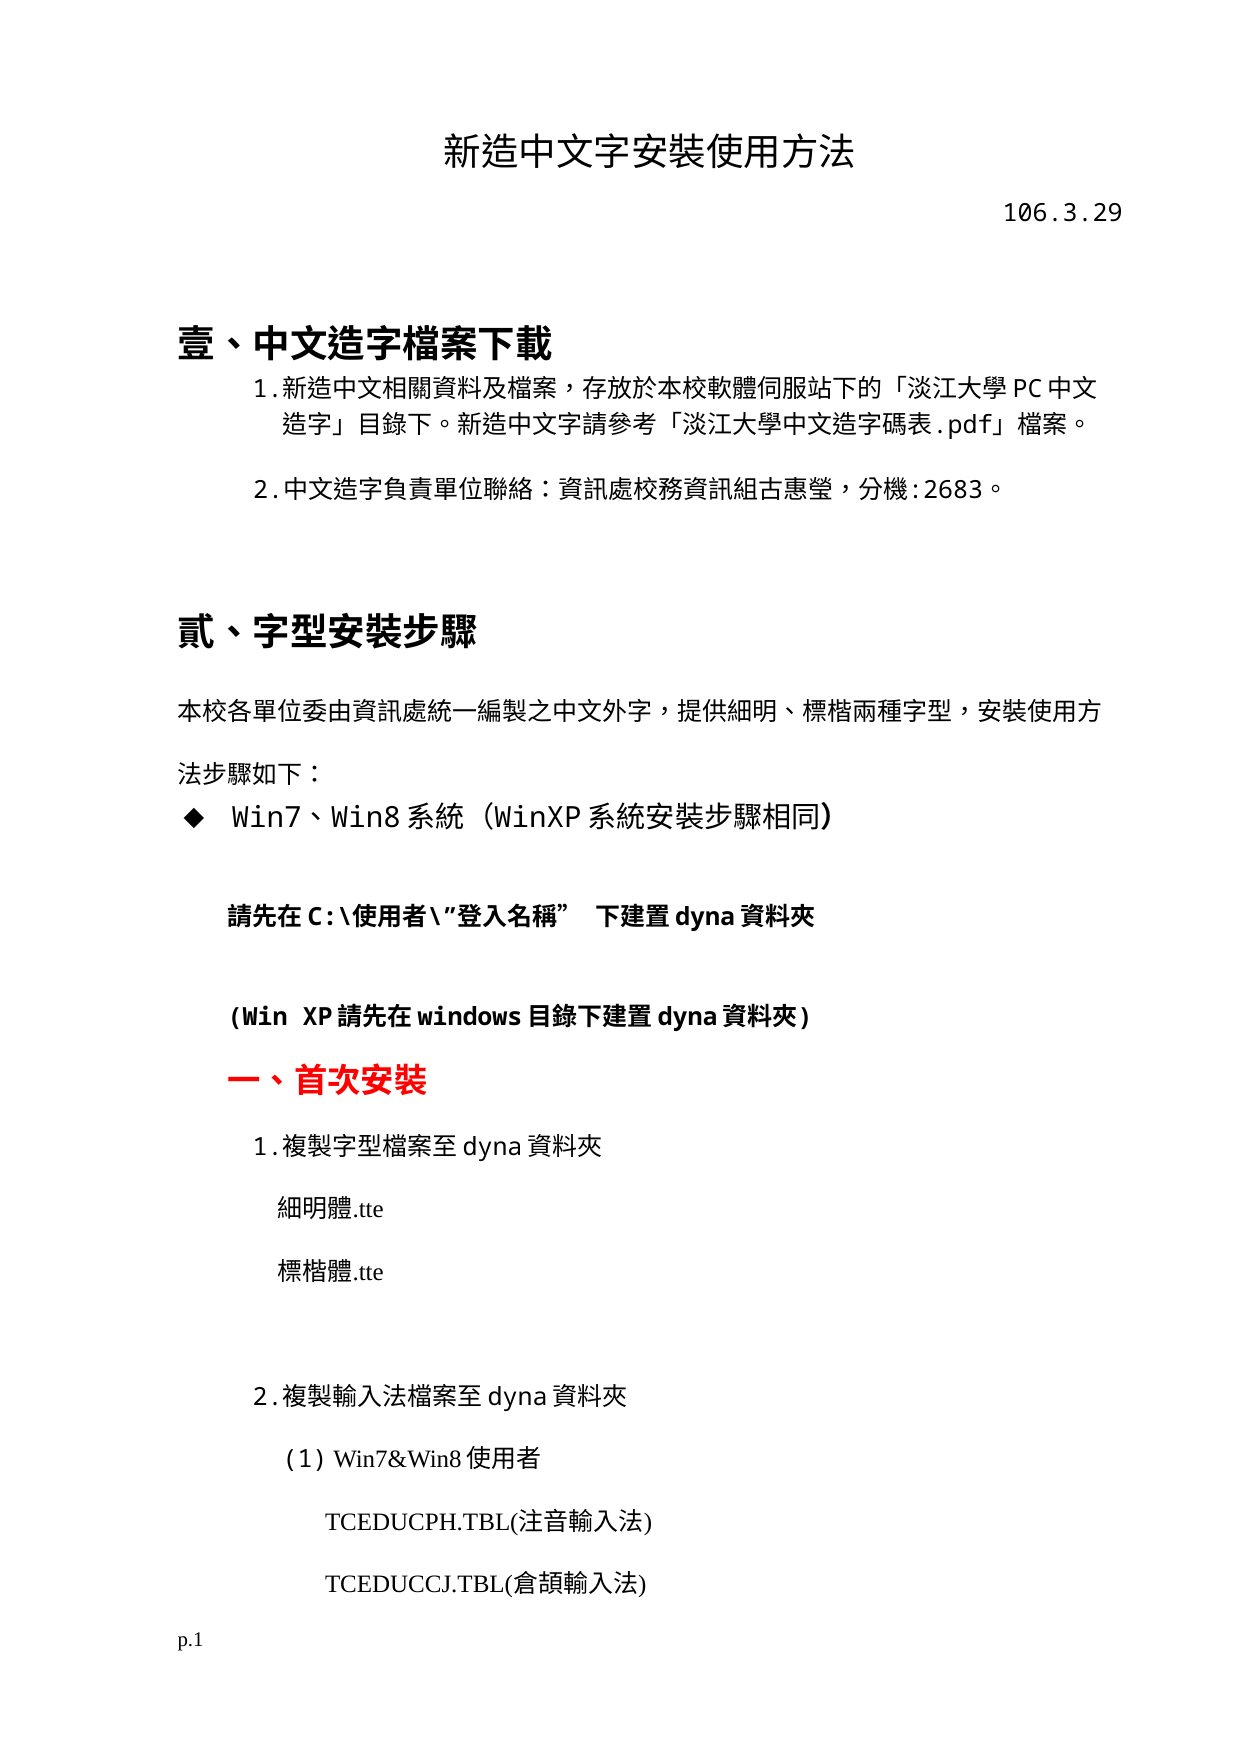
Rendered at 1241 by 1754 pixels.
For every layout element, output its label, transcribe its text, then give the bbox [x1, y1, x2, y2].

text 請先在C:\使用者\”登入名稱” 下建置dyna資料夾 [227, 873, 1122, 936]
text TCEDUCPH.TBL(注音輸入法) [325, 1477, 1122, 1540]
text 2.中文造字負責單位聯絡：資訊處校務資訊組古惠瑩，分機:2683。 [253, 469, 1122, 506]
text (1) Win7&Win8使用者 [252, 1415, 1122, 1477]
list Win7、Win8系統（WinXP系統安裝步驟相同） [181, 793, 1122, 836]
text TCEDUCCJ.TBL(倉頡輸入法) [325, 1540, 1122, 1602]
text 一、首次安裝 [227, 1054, 1122, 1102]
text 新造中文字安裝使用方法 [177, 108, 1122, 170]
text 1.複製字型檔案至dyna資料夾 [252, 1102, 1122, 1165]
text 貳、字型安裝步驟 [177, 587, 1122, 649]
text 2.複製輸入法檔案至dyna資料夾 [252, 1352, 1122, 1415]
text 106.3.29 [177, 170, 1122, 233]
text 本校各單位委由資訊處統一編製之中文外字，提供細明、標楷兩種字型，安裝使用方法步驟如下： [177, 668, 1122, 793]
text (Win XP請先在windows目錄下建置dyna資料夾) [227, 973, 1122, 1036]
text 1.新造中文相關資料及檔案，存放於本校軟體伺服站下的「淡江大學PC中文造字」目錄下。新造中文字請參考「淡江大學中文造字碼表.pdf」檔案。 [252, 368, 1122, 441]
text 細明體.tte [277, 1165, 1122, 1227]
text 壹、中文造字檔案下載 [177, 314, 1122, 368]
text 標楷體.tte [277, 1227, 1122, 1290]
